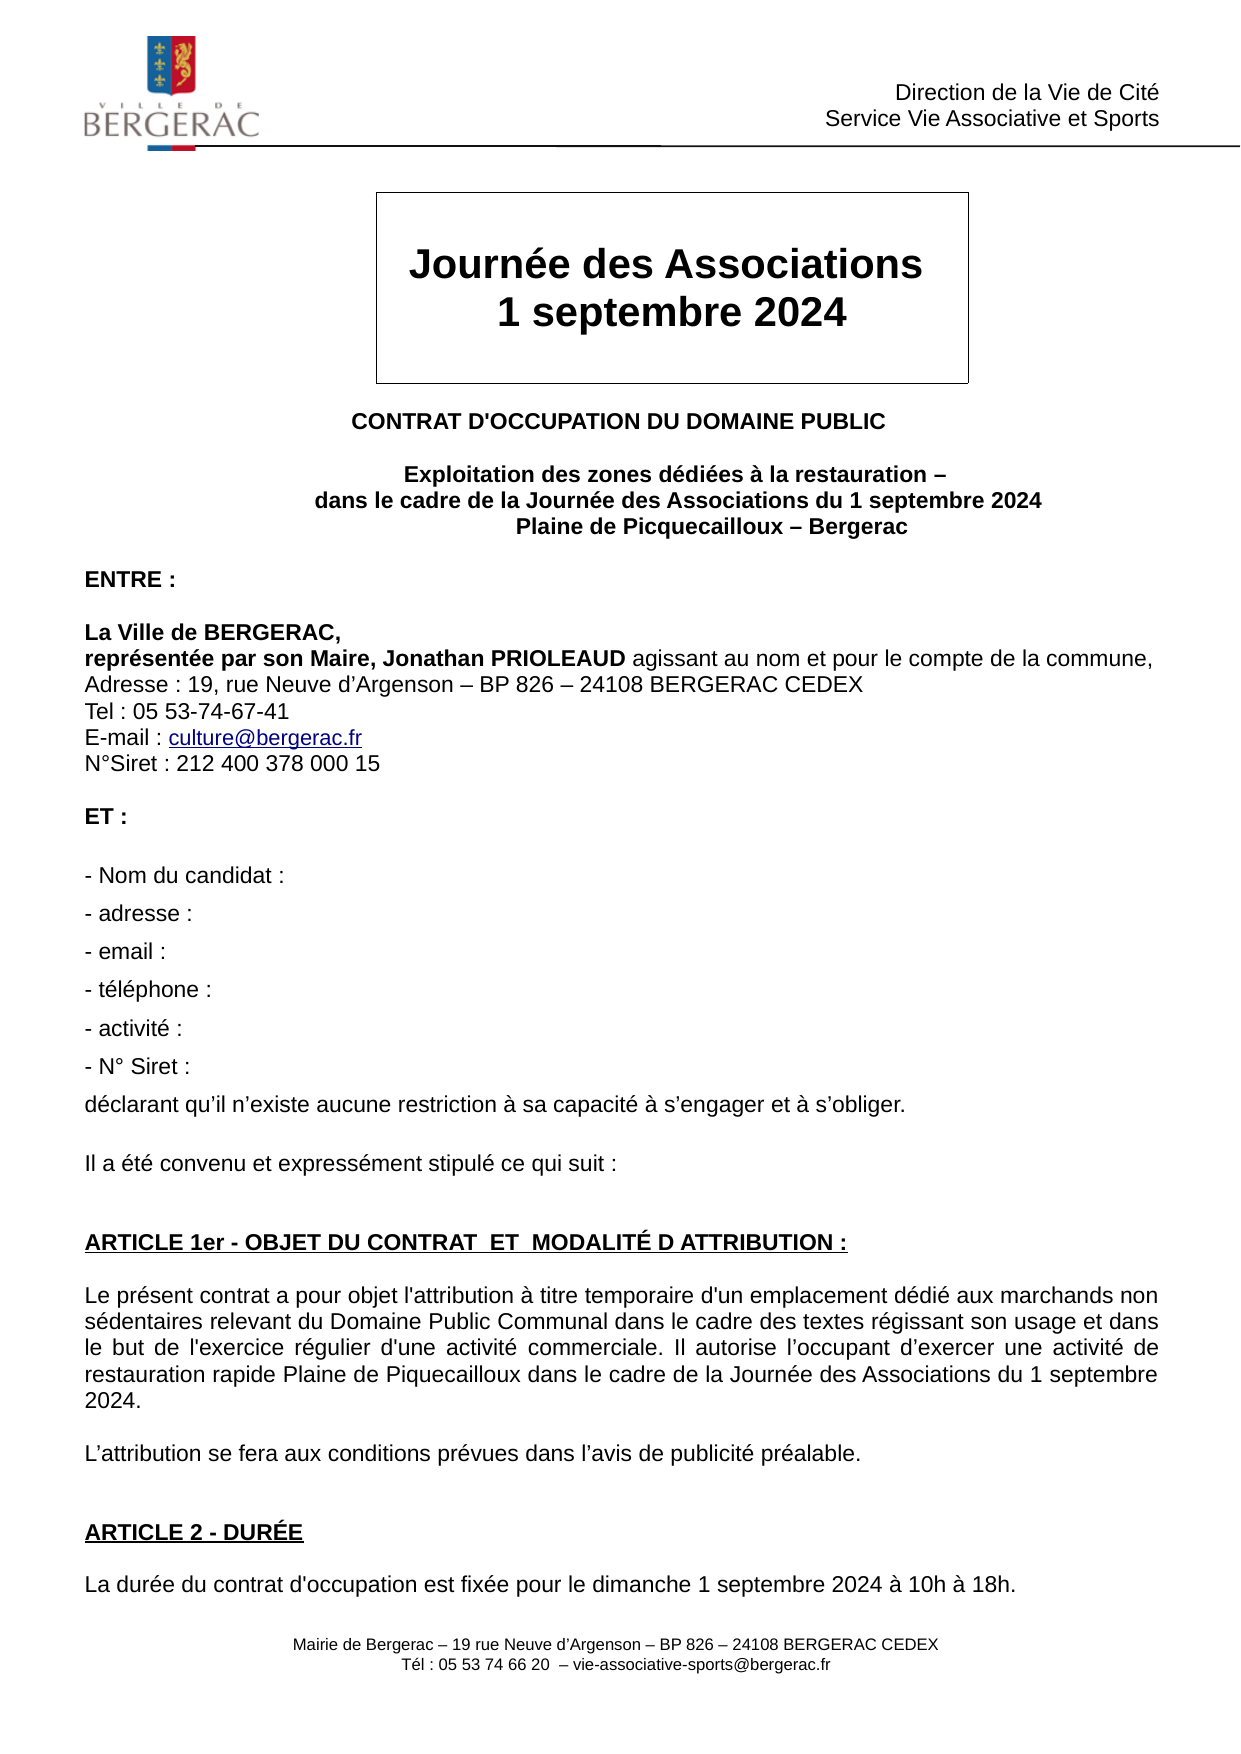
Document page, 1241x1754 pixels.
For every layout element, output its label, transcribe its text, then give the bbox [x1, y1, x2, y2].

text La Ville de BERGERAC, [84, 619, 1159, 645]
text - N° Siret : [84, 1053, 1159, 1079]
text L’attribution se fera aux conditions prévues dans l’avis de publicité préalable. [84, 1440, 1159, 1466]
text - activité : [84, 1015, 1159, 1041]
text Le présent contrat a pour objet l'attribution à titre temporaire d'un emplacement dédié aux marchands non sédentaires relevant du Domaine Public Communal dans le cadre des textes régissant son usage et dans le but de l'exercice régulier d'une activité commerciale. Il autorise l’occupant d’exercer une activité de restauration rapide Plaine de Piquecailloux dans le cadre de la Journée des Associations du 1 septembre 2024. [84, 1282, 1159, 1413]
text ARTICLE 2 - DURÉE [84, 1519, 1159, 1545]
text - adresse : [84, 900, 1159, 926]
text Adresse : 19, rue Neuve d’Argenson – BP 826 – 24108 BERGERAC CEDEX [84, 671, 1159, 698]
text Tel : 05 53-74-67-41 [84, 698, 1159, 724]
text ENTRE : [84, 566, 1159, 592]
text CONTRAT D'OCCUPATION DU DOMAINE PUBLIC [84, 408, 1159, 434]
text - téléphone : [84, 976, 1159, 1003]
text représentée par son Maire, Jonathan PRIOLEAUD agissant au nom et pour le compte de la commune, [84, 645, 1159, 671]
text - Nom du candidat : [84, 862, 1159, 888]
text ARTICLE 1er - OBJET DU CONTRAT ET MODALITÉ D ATTRIBUTION : [84, 1229, 1159, 1255]
text Il a été convenu et expressément stipulé ce qui suit : [84, 1150, 1159, 1176]
text Journée des Associations [384, 239, 959, 287]
text ET : [84, 803, 1159, 829]
list Plaine de Picquecailloux – Bergerac [122, 513, 1159, 539]
list dans le cadre de la Journée des Associations du 1 septembre 2024 [159, 487, 1159, 513]
text déclarant qu’il n’existe aucune restriction à sa capacité à s’engager et à s’obliger. [84, 1091, 1159, 1117]
text 1 septembre 2024 [384, 287, 959, 335]
picture [84, 36, 259, 151]
text N°Siret : 212 400 378 000 15 [84, 750, 1159, 777]
text - email : [84, 938, 1159, 964]
text La durée du contrat d'occupation est fixée pour le dimanche 1 septembre 2024 à 10h à 18h. [84, 1571, 1159, 1598]
text E-mail : culture@bergerac.fr [84, 724, 1159, 750]
list Exploitation des zones dédiées à la restauration – [159, 461, 1159, 487]
